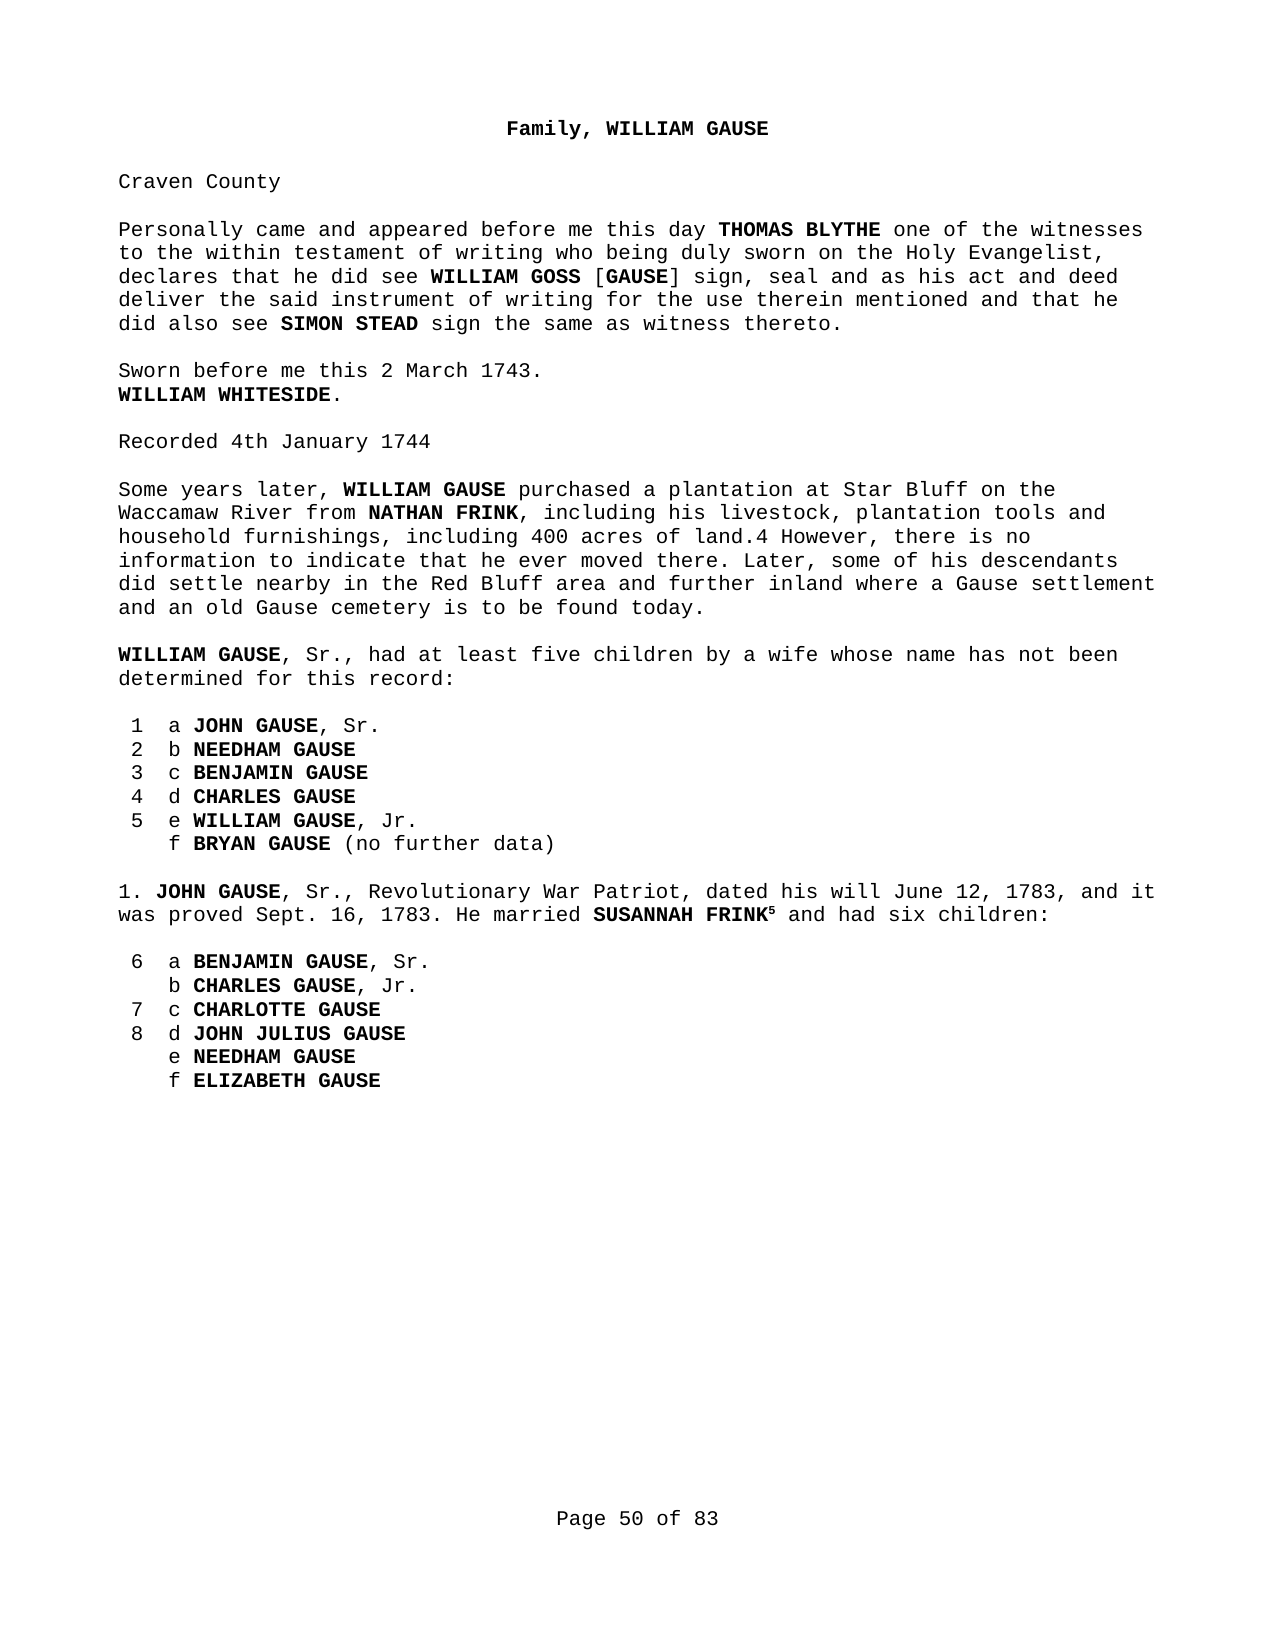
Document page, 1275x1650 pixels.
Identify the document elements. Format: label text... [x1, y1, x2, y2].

text Personally came and appeared before me this day Thomas Blythe one of the witnesses to the within testament of writing who being duly sworn on the Holy Evangelist, declares that he did see William GOSS [GAUSE] sign, seal and as his act and deed deliver the said instrument of writing for the use therein mentioned and that he did also see Simon Stead sign the same as witness thereto. [118, 218, 1157, 337]
text 1. John Gause, Sr., Revolutionary War Patriot, dated his will June 12, 1783, and it was proved Sept. 16, 1783. He married Susannah Frink5 and had six children: [118, 881, 1157, 928]
text 6 a Benjamin Gause, Sr. [118, 952, 1157, 975]
text 5 e William Gause, Jr. [118, 810, 1157, 833]
text William Whiteside. [118, 384, 1157, 408]
text William Gause, Sr., had at least five children by a wife whose name has not been determined for this record: [118, 644, 1157, 691]
text Sworn before me this 2 March 1743. [118, 360, 1157, 384]
text 7 c Charlotte Gause [118, 999, 1157, 1022]
text e Needham Gause [118, 1046, 1157, 1070]
text 4 d Charles Gause [118, 786, 1157, 810]
text Craven County [118, 171, 1157, 195]
text 3 c Benjamin Gause [118, 762, 1157, 786]
text Some years later, William Gause purchased a plantation at Star Bluff on the Waccamaw River from Nathan Frink, including his livestock, plantation tools and household furnishings, including 400 acres of land.4 However, there is no information to indicate that he ever moved there. Later, some of his descendants did settle nearby in the Red Bluff area and further inland where a Gause settlement and an old Gause cemetery is to be found today. [118, 479, 1157, 621]
text 2 b Needham Gause [118, 739, 1157, 762]
text Recorded 4th January 1744 [118, 431, 1157, 455]
text f Bryan Gause (no further data) [118, 833, 1157, 857]
text 1 a John Gause, Sr. [118, 715, 1157, 739]
text f Elizabeth Gause [118, 1070, 1157, 1093]
text 8 d John Julius Gause [118, 1022, 1157, 1046]
text b Charles Gause, Jr. [118, 975, 1157, 999]
